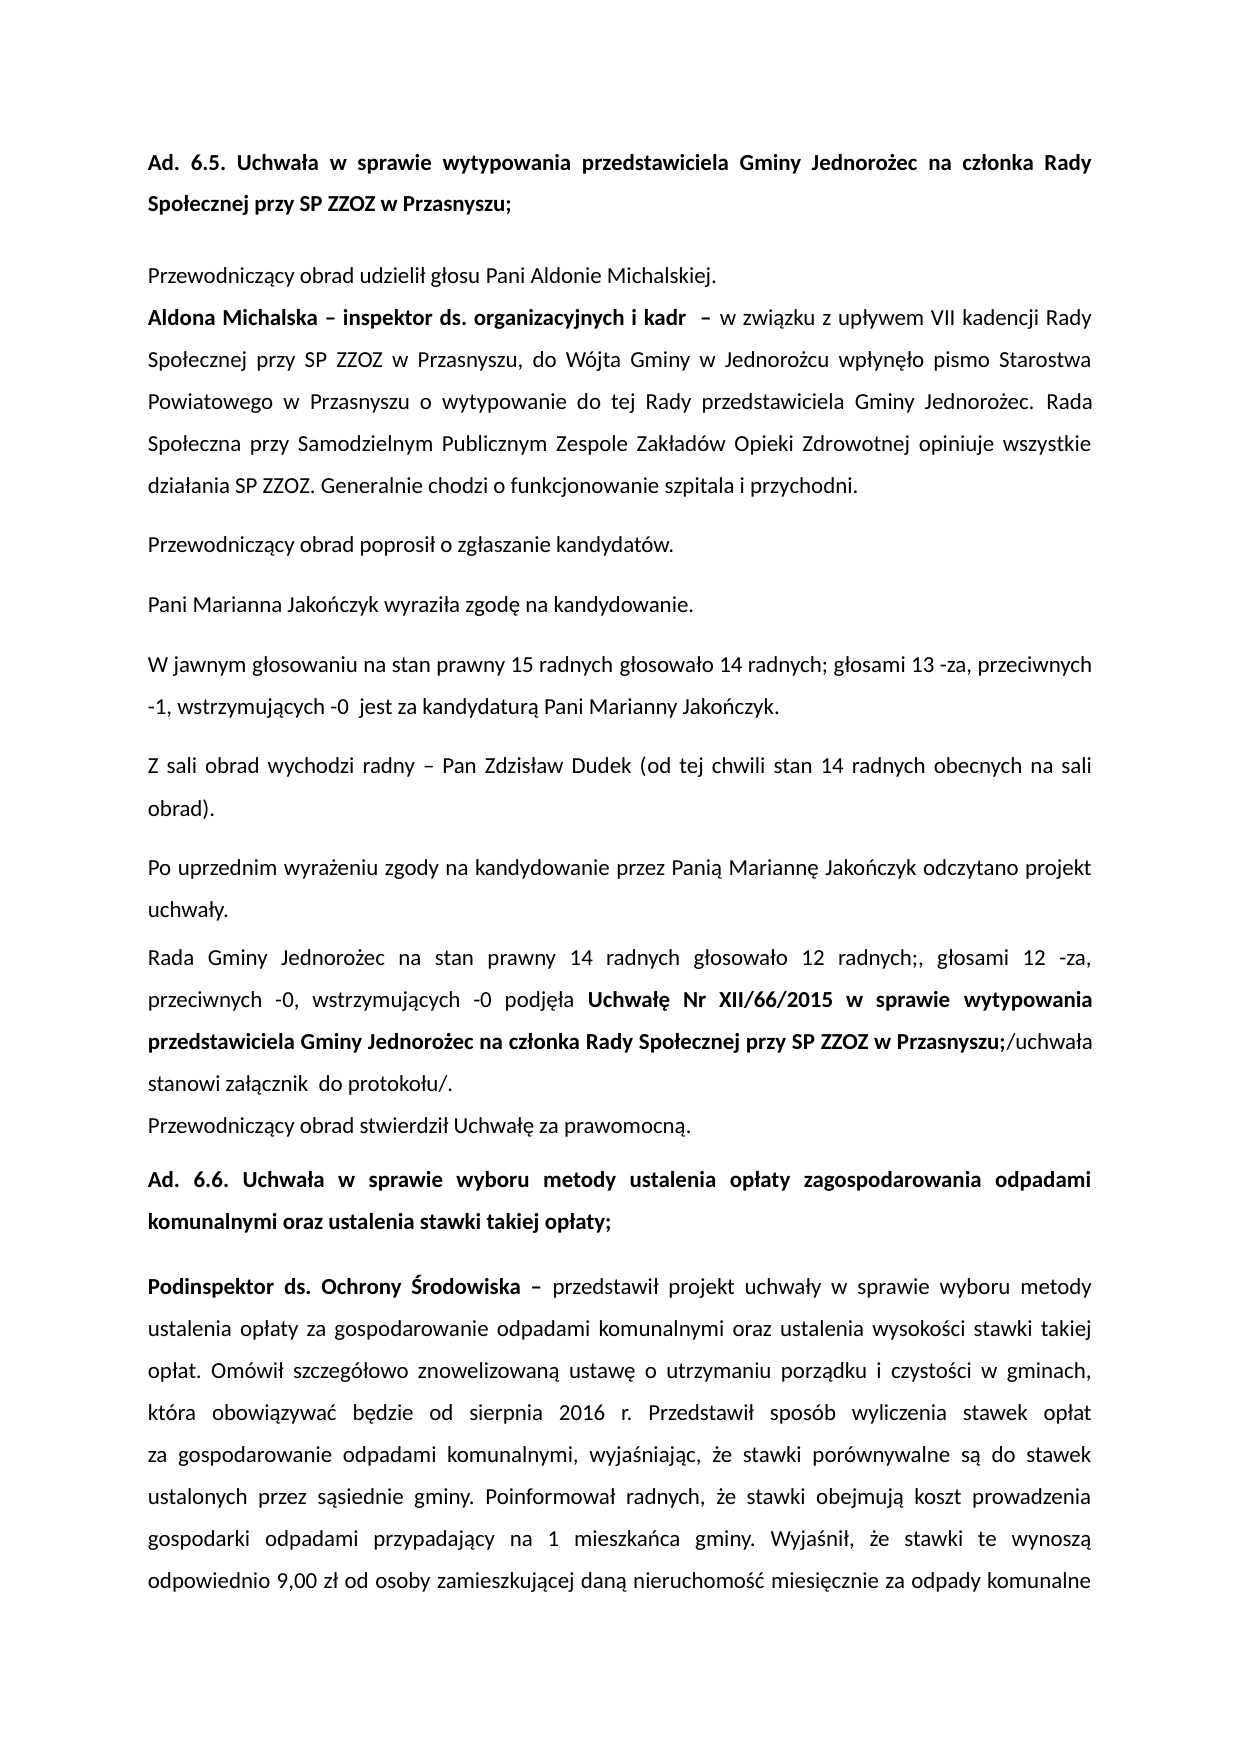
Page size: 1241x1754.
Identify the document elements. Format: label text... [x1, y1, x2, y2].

text Rada Gminy Jednorożec na stan prawny 14 radnych głosowało 12 radnych;, głosami 12 -za, przeciwnych -0, wstrzymujących -0 podjęła Uchwałę Nr XII/66/2015 w sprawie wytypowania przedstawiciela Gminy Jednorożec na członka Rady Społecznej przy SP ZZOZ w Przasnyszu;/uchwała stanowi załącznik do protokołu/. [148, 943, 1093, 1097]
text Ad. 6.6. Uchwała w sprawie wyboru metody ustalenia opłaty zagospodarowania odpadami komunalnymi oraz ustalenia stawki takiej opłaty; [148, 1165, 1093, 1235]
text Przewodniczący obrad udzielił głosu Pani Aldonie Michalskiej. [148, 261, 1093, 289]
text W jawnym głosowaniu na stan prawny 15 radnych głosowało 14 radnych; głosami 13 -za, przeciwnych -1, wstrzymujących -0 jest za kandydaturą Pani Marianny Jakończyk. [148, 650, 1093, 720]
text Przewodniczący obrad stwierdził Uchwałę za prawomocną. [148, 1111, 1093, 1139]
text Podinspektor ds. Ochrony Środowiska – przedstawił projekt uchwały w sprawie wyboru metody ustalenia opłaty za gospodarowanie odpadami komunalnymi oraz ustalenia wysokości stawki takiej opłat. Omówił szczegółowo znowelizowaną ustawę o utrzymaniu porządku i czystości w gminach, która obowiązywać będzie od sierpnia 2016 r. Przedstawił sposób wyliczenia stawek opłat za gospodarowanie odpadami komunalnymi, wyjaśniając, że stawki porównywalne są do stawek ustalonych przez sąsiednie gminy. Poinformował radnych, że stawki obejmują koszt prowadzenia gospodarki odpadami przypadający na 1 mieszkańca gminy. Wyjaśnił, że stawki te wynoszą odpowiednio 9,00 zł od osoby zamieszkującej daną nieruchomość miesięcznie za odpady komunalne [148, 1272, 1093, 1594]
text Z sali obrad wychodzi radny – Pan Zdzisław Dudek (od tej chwili stan 14 radnych obecnych na sali obrad). [148, 752, 1093, 822]
text Pani Marianna Jakończyk wyraziła zgodę na kandydowanie. [148, 590, 1093, 618]
text Aldona Michalska – inspektor ds. organizacyjnych i kadr – w związku z upływem VII kadencji Rady Społecznej przy SP ZZOZ w Przasnyszu, do Wójta Gminy w Jednorożcu wpłynęło pismo Starostwa Powiatowego w Przasnyszu o wytypowanie do tej Rady przedstawiciela Gminy Jednorożec. Rada Społeczna przy Samodzielnym Publicznym Zespole Zakładów Opieki Zdrowotnej opiniuje wszystkie działania SP ZZOZ. Generalnie chodzi o funkcjonowanie szpitala i przychodni. [148, 303, 1093, 499]
text Przewodniczący obrad poprosił o zgłaszanie kandydatów. [148, 531, 1093, 559]
text Ad. 6.5. Uchwała w sprawie wytypowania przedstawiciela Gminy Jednorożec na członka Rady Społecznej przy SP ZZOZ w Przasnyszu; [148, 148, 1093, 218]
text Po uprzednim wyrażeniu zgody na kandydowanie przez Panią Mariannę Jakończyk odczytano projekt uchwały. [148, 853, 1093, 923]
